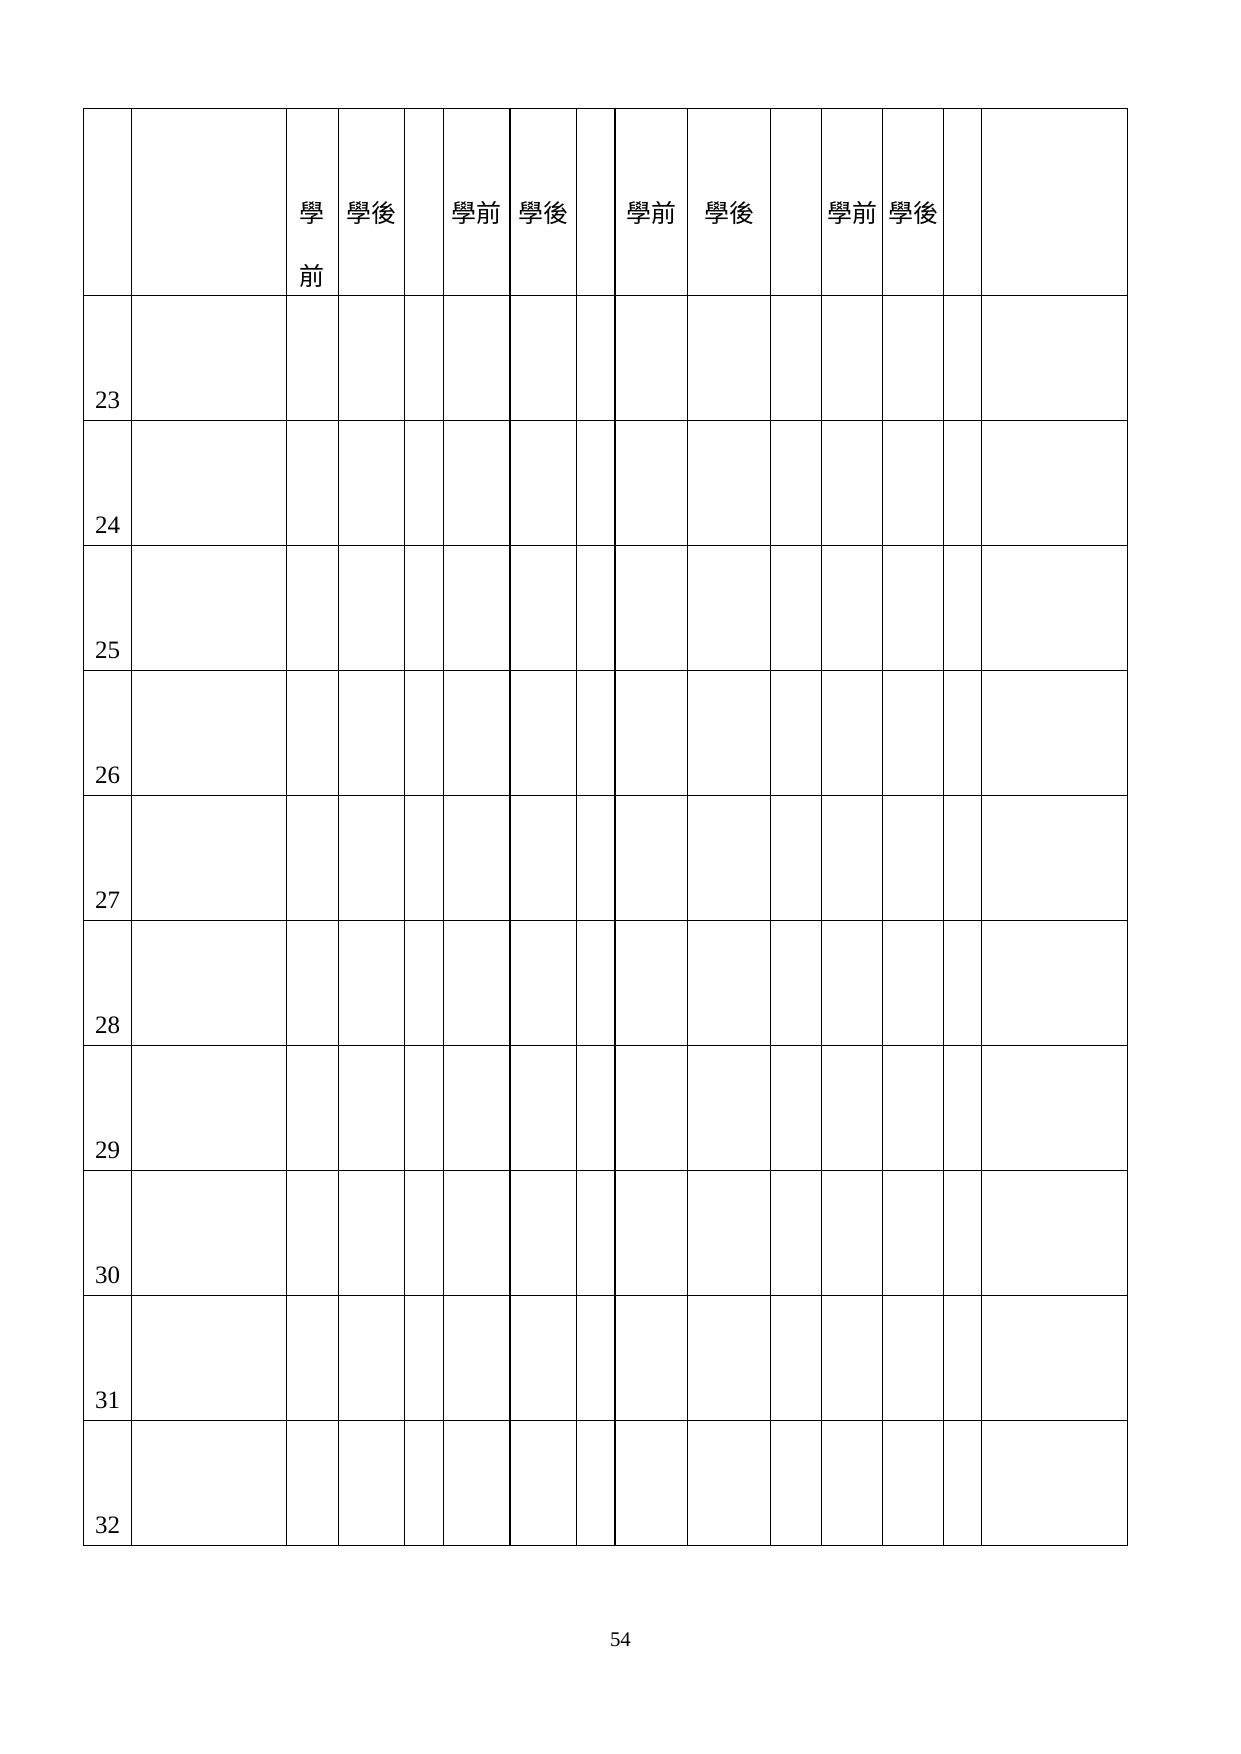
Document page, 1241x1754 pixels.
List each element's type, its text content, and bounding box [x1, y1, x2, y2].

table_cell [771, 421, 821, 545]
table_cell [688, 921, 770, 1045]
table_cell [339, 421, 404, 545]
table_cell [444, 1046, 509, 1170]
table_cell [883, 921, 943, 1045]
table_cell [577, 296, 614, 420]
table_cell [339, 796, 404, 920]
table_cell [577, 1421, 614, 1545]
table_cell [883, 796, 943, 920]
table_cell [616, 1296, 687, 1420]
table_cell [982, 796, 1127, 920]
table_cell [822, 421, 882, 545]
table_cell [405, 1421, 443, 1545]
table_cell [822, 296, 882, 420]
table_cell [822, 1296, 882, 1420]
table_cell [444, 421, 509, 545]
table_cell [132, 546, 286, 670]
table_cell [616, 921, 687, 1045]
table_cell [944, 296, 981, 420]
table_cell [287, 671, 338, 795]
table_cell [771, 109, 821, 295]
table_cell [84, 109, 131, 295]
table_cell [405, 546, 443, 670]
table_cell [982, 421, 1127, 545]
table_cell [771, 796, 821, 920]
table_cell [405, 1171, 443, 1295]
table_cell [577, 546, 614, 670]
table_cell [883, 421, 943, 545]
table_cell [287, 1421, 338, 1545]
table_cell [688, 546, 770, 670]
table_cell [405, 1046, 443, 1170]
table_cell [511, 1296, 576, 1420]
table_cell [616, 296, 687, 420]
table_cell [132, 109, 286, 295]
table_cell [822, 796, 882, 920]
table_cell [405, 421, 443, 545]
table_cell [339, 1046, 404, 1170]
table_cell [577, 921, 614, 1045]
table_cell [444, 671, 509, 795]
table_cell [339, 1171, 404, 1295]
table_cell 29 [84, 1046, 131, 1170]
table_cell [688, 796, 770, 920]
table_cell [771, 671, 821, 795]
table_cell [771, 296, 821, 420]
table_cell [405, 921, 443, 1045]
table_cell [688, 1046, 770, 1170]
table_cell [616, 546, 687, 670]
table_cell [822, 546, 882, 670]
table_cell [339, 546, 404, 670]
table_cell 學前 [444, 109, 509, 295]
table_cell [822, 1046, 882, 1170]
table_cell [339, 671, 404, 795]
table_cell [577, 1171, 614, 1295]
table_cell [944, 109, 981, 295]
table_cell [405, 109, 443, 295]
table_cell [444, 546, 509, 670]
table_cell 學後 [339, 109, 404, 295]
table_cell [822, 1421, 882, 1545]
table_cell [339, 1421, 404, 1545]
table_cell [616, 796, 687, 920]
table_cell [688, 671, 770, 795]
table_cell [982, 1296, 1127, 1420]
table_cell [771, 1296, 821, 1420]
table_cell [511, 1421, 576, 1545]
table_cell [511, 296, 576, 420]
table_cell [287, 1171, 338, 1295]
table_cell [577, 1046, 614, 1170]
table_cell [771, 1421, 821, 1545]
table_cell [132, 796, 286, 920]
table_cell 27 [84, 796, 131, 920]
table_cell [444, 921, 509, 1045]
table_cell [822, 1171, 882, 1295]
table_cell [132, 1296, 286, 1420]
table_cell [982, 109, 1127, 295]
table_cell [444, 1171, 509, 1295]
table_cell [577, 109, 614, 295]
table_cell [132, 1421, 286, 1545]
table_cell 31 [84, 1296, 131, 1420]
table_cell 學後 [688, 109, 770, 295]
table_cell [577, 671, 614, 795]
table_cell [883, 1296, 943, 1420]
table_cell [944, 1171, 981, 1295]
table_cell [511, 1171, 576, 1295]
table_cell [688, 1171, 770, 1295]
table_cell [944, 796, 981, 920]
table_cell [511, 921, 576, 1045]
table_cell [944, 921, 981, 1045]
table_cell [688, 421, 770, 545]
table_cell [405, 296, 443, 420]
table_cell [132, 1046, 286, 1170]
table_cell [405, 796, 443, 920]
table_cell [616, 1046, 687, 1170]
table_cell [405, 1296, 443, 1420]
table_cell [982, 671, 1127, 795]
table_cell [688, 1421, 770, 1545]
table_cell 25 [84, 546, 131, 670]
table_cell 學前 [616, 109, 687, 295]
table_cell [132, 421, 286, 545]
table_cell [444, 796, 509, 920]
table_cell [287, 796, 338, 920]
table_cell [511, 546, 576, 670]
table_cell [771, 1171, 821, 1295]
table_cell [883, 1171, 943, 1295]
table_cell 學前 [287, 109, 338, 295]
table_cell [132, 296, 286, 420]
table_cell [616, 1421, 687, 1545]
table_cell [982, 296, 1127, 420]
table_cell 26 [84, 671, 131, 795]
table_cell [982, 1046, 1127, 1170]
table_cell [511, 671, 576, 795]
table_cell [771, 1046, 821, 1170]
table_cell [577, 796, 614, 920]
table_cell 23 [84, 296, 131, 420]
table_cell [132, 1171, 286, 1295]
table_cell [883, 1421, 943, 1545]
table_cell 學後 [883, 109, 943, 295]
table_cell 32 [84, 1421, 131, 1545]
table_cell [822, 671, 882, 795]
table_cell [944, 1421, 981, 1545]
table_cell [616, 671, 687, 795]
table_cell 學前 [822, 109, 882, 295]
table_cell [132, 921, 286, 1045]
table_cell [771, 921, 821, 1045]
table_cell [982, 546, 1127, 670]
table_cell [287, 921, 338, 1045]
table_cell [511, 1046, 576, 1170]
table_cell 24 [84, 421, 131, 545]
table_cell [883, 296, 943, 420]
table_cell [944, 671, 981, 795]
table_cell [688, 296, 770, 420]
table_cell 學後 [511, 109, 576, 295]
table_cell [444, 1421, 509, 1545]
table_cell [944, 546, 981, 670]
table_cell 30 [84, 1171, 131, 1295]
table_cell [771, 546, 821, 670]
table_cell [883, 1046, 943, 1170]
table_cell [883, 546, 943, 670]
table_cell [287, 1296, 338, 1420]
table_cell [339, 296, 404, 420]
table_cell [982, 1171, 1127, 1295]
table_cell [339, 1296, 404, 1420]
table_cell [982, 1421, 1127, 1545]
table_cell [132, 671, 286, 795]
table_cell [944, 421, 981, 545]
table_cell [822, 921, 882, 1045]
table_cell [287, 1046, 338, 1170]
table_cell [944, 1046, 981, 1170]
table_cell [405, 671, 443, 795]
table_cell [688, 1296, 770, 1420]
table_cell [339, 921, 404, 1045]
table_cell [287, 296, 338, 420]
table_cell [287, 546, 338, 670]
table_cell [577, 1296, 614, 1420]
table_cell [444, 296, 509, 420]
table_cell [511, 796, 576, 920]
table_cell [883, 671, 943, 795]
table_cell 28 [84, 921, 131, 1045]
table_cell [944, 1296, 981, 1420]
table_cell [982, 921, 1127, 1045]
table_cell [577, 421, 614, 545]
table_cell [287, 421, 338, 545]
table_cell [511, 421, 576, 545]
table_cell [616, 1171, 687, 1295]
table_cell [444, 1296, 509, 1420]
table_cell [616, 421, 687, 545]
